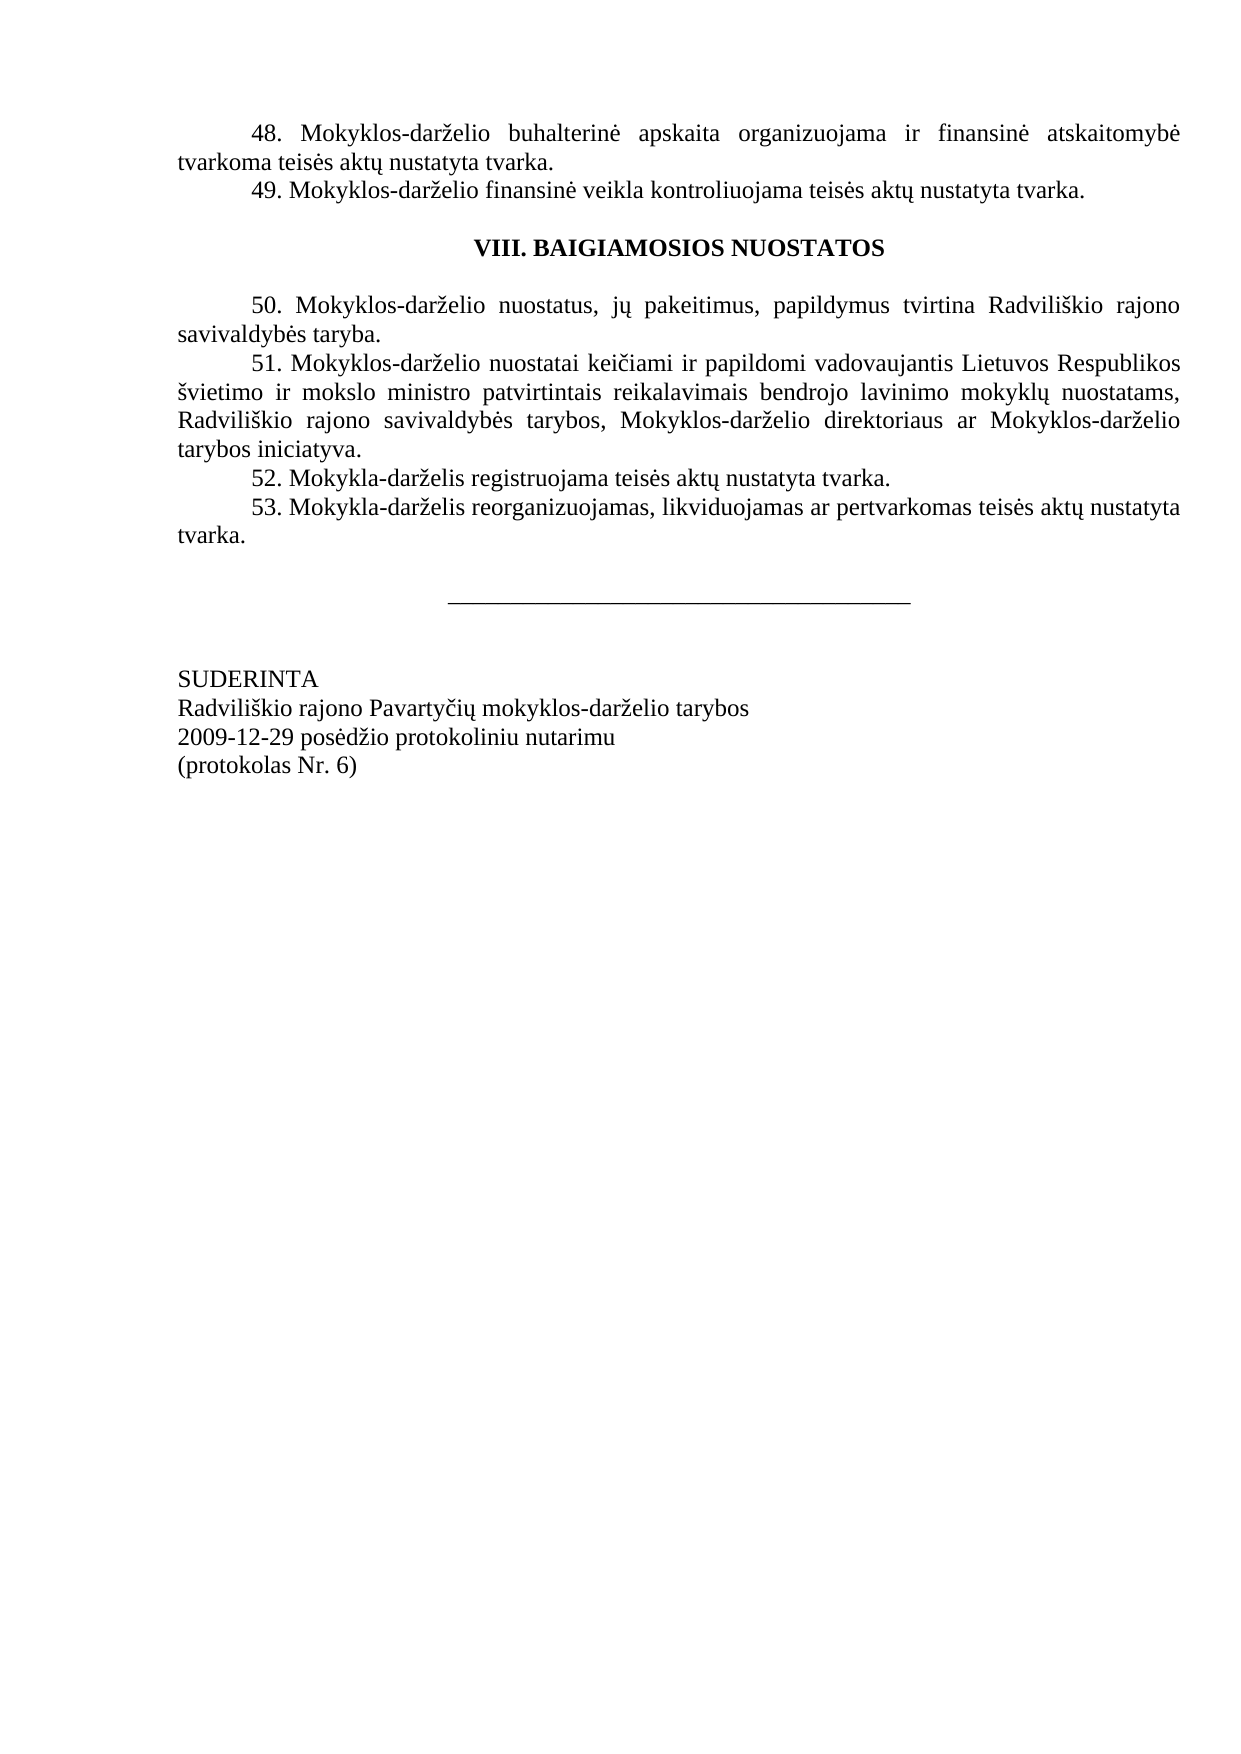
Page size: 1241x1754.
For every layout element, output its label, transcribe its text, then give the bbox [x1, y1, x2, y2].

text 51. Mokyklos-darželio nuostatai keičiami ir papildomi vadovaujantis Lietuvos Respublikos švietimo ir mokslo ministro patvirtintais reikalavimais bendrojo lavinimo mokyklų nuostatams, Radviliškio rajono savivaldybės tarybos, Mokyklos-darželio direktoriaus ar Mokyklos-darželio tarybos iniciatyva. [177, 348, 1181, 463]
text SUDERINTA [177, 664, 1181, 693]
text 49. Mokyklos-darželio finansinė veikla kontroliuojama teisės aktų nustatyta tvarka. [177, 176, 1181, 204]
text 50. Mokyklos-darželio nuostatus, jų pakeitimus, papildymus tvirtina Radviliškio rajono savivaldybės taryba. [177, 291, 1181, 348]
text 53. Mokykla-darželis reorganizuojamas, likviduojamas ar pertvarkomas teisės aktų nustatyta tvarka. [177, 492, 1181, 549]
text 2009-12-29 posėdžio protokoliniu nutarimu [177, 722, 1181, 751]
text _____________________________________ [177, 578, 1181, 607]
text 48. Mokyklos-darželio buhalterinė apskaita organizuojama ir finansinė atskaitomybė tvarkoma teisės aktų nustatyta tvarka. [177, 118, 1181, 176]
text Radviliškio rajono Pavartyčių mokyklos-darželio tarybos [177, 693, 1181, 722]
text VIII. BAIGIAMOSIOS NUOSTATOS [177, 233, 1181, 262]
text (protokolas Nr. 6) [177, 751, 1181, 779]
text 52. Mokykla-darželis registruojama teisės aktų nustatyta tvarka. [177, 463, 1181, 492]
